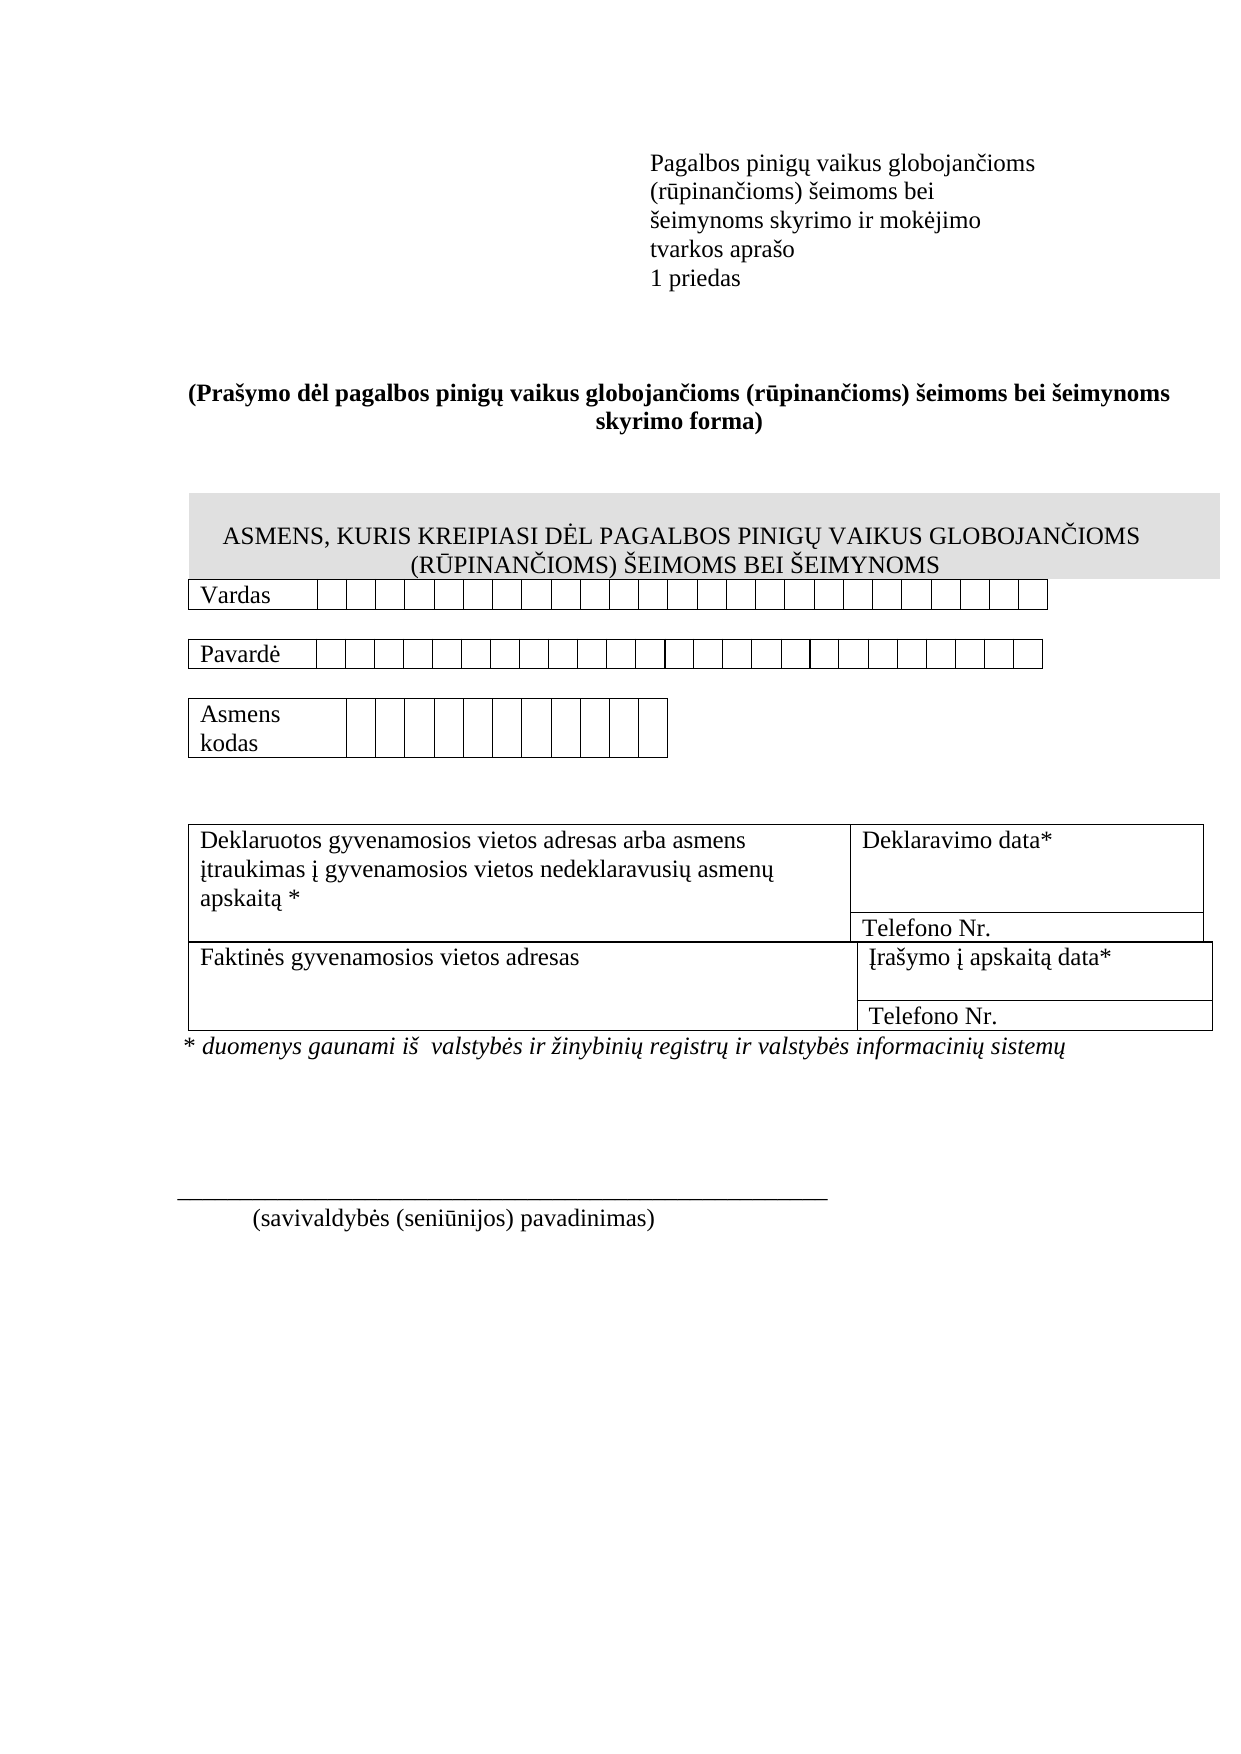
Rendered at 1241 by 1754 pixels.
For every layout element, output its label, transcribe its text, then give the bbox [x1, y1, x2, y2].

table_header Asmens kodas [189, 699, 346, 757]
text * duomenys gaunami iš valstybės ir žinybinių registrų ir valstybės informacinių sistemų [177, 1031, 1184, 1059]
table_cell [727, 580, 755, 609]
table_cell Deklaravimo data* [851, 825, 1203, 912]
table_header [1043, 639, 1181, 668]
table_cell [464, 580, 492, 609]
table_header [552, 699, 580, 757]
table_cell [668, 580, 697, 609]
table_cell [318, 580, 346, 609]
table_header [694, 640, 722, 668]
text tvarkos aprašo [177, 234, 1181, 263]
text 1 priedas [177, 263, 1181, 291]
table_cell [405, 580, 434, 609]
table_header [1203, 698, 1212, 757]
table_header [607, 640, 635, 668]
table_header [347, 699, 375, 757]
table_cell Telefono Nr. [851, 913, 1203, 941]
table_cell [1190, 757, 1203, 824]
table_header [581, 699, 609, 757]
table_cell [756, 580, 784, 609]
table_header [462, 640, 490, 668]
table_cell [435, 580, 463, 609]
table_header [898, 640, 926, 668]
table_cell Vardas [189, 580, 317, 609]
table_header [433, 640, 461, 668]
table_cell [844, 580, 872, 609]
table_cell [698, 580, 726, 609]
table_header [346, 640, 374, 668]
table_header [578, 640, 606, 668]
table_cell [376, 580, 404, 609]
table_header [723, 640, 751, 668]
table_cell [581, 580, 609, 609]
table_header [464, 699, 492, 757]
table_header [752, 640, 781, 668]
table_header [404, 640, 432, 668]
table_cell [815, 580, 843, 609]
table_cell [610, 580, 638, 609]
table_cell [961, 580, 989, 609]
table_cell [493, 580, 521, 609]
table_header [639, 699, 667, 757]
table_cell [1048, 579, 1220, 609]
table_cell Deklaruotos gyvenamosios vietos adresas arba asmens įtraukimas į gyvenamosios vietos nedeklaravusių asmenų apskaitą * [189, 825, 850, 912]
table_cell Faktinės gyvenamosios vietos adresas [189, 943, 857, 1000]
table_header [435, 699, 463, 757]
table_header [549, 640, 577, 668]
table_cell [932, 580, 960, 609]
table_header [668, 698, 1190, 757]
table_header [520, 640, 548, 668]
table_header [811, 640, 838, 668]
table_cell [189, 1000, 857, 1030]
table_cell [552, 580, 580, 609]
table_header [1014, 640, 1042, 668]
table_header Pavardė [189, 640, 316, 668]
text (Prašymo dėl pagalbos pinigų vaikus globojančioms (rūpinančioms) šeimoms bei šeimynoms skyrimo forma) [177, 378, 1181, 435]
table_header [956, 640, 984, 668]
table_cell [902, 580, 931, 609]
table_header [522, 699, 551, 757]
table_cell [301, 757, 1139, 824]
table_header [376, 699, 404, 757]
table_cell [189, 758, 301, 824]
table_header [493, 699, 521, 757]
table_cell [347, 580, 375, 609]
table_header [985, 640, 1013, 668]
table_cell [189, 912, 850, 941]
table_header [1190, 698, 1203, 757]
table_cell [522, 580, 551, 609]
text šeimynoms skyrimo ir mokėjimo [177, 205, 1181, 234]
table_header [782, 640, 809, 668]
table_header [375, 640, 403, 668]
table_cell Telefono Nr. [858, 1001, 1212, 1030]
table_cell [785, 580, 814, 609]
table_cell [639, 580, 667, 609]
table_header [610, 699, 638, 757]
table_cell [1203, 757, 1212, 824]
table_cell [873, 580, 901, 609]
table_header [666, 640, 693, 668]
text (savivaldybės (seniūnijos) pavadinimas) [177, 1203, 1184, 1232]
text ____________________________________________________ [177, 1174, 1184, 1203]
table_header ASMENS, KURIS KREIPIASI DĖL PAGALBOS PINIGŲ VAIKUS GLOBOJANČIOMS (RŪPINANČIOMS) ŠEIMOMS BEI ŠEIMYNOMS [189, 493, 1220, 579]
table_cell [1139, 757, 1190, 824]
table_header [927, 640, 955, 668]
table_header [636, 640, 664, 668]
table_header [491, 640, 519, 668]
table_header [869, 640, 897, 668]
table_cell Įrašymo į apskaitą data* [858, 943, 1212, 1000]
table_cell [1204, 912, 1212, 941]
table_cell [990, 580, 1018, 609]
table_cell [1019, 580, 1047, 609]
table_header [317, 640, 345, 668]
table_header [405, 699, 434, 757]
table_header [839, 640, 868, 668]
table_cell [1204, 824, 1212, 912]
text (rūpinančioms) šeimoms bei [177, 176, 1181, 205]
text Pagalbos pinigų vaikus globojančioms [177, 148, 1181, 176]
